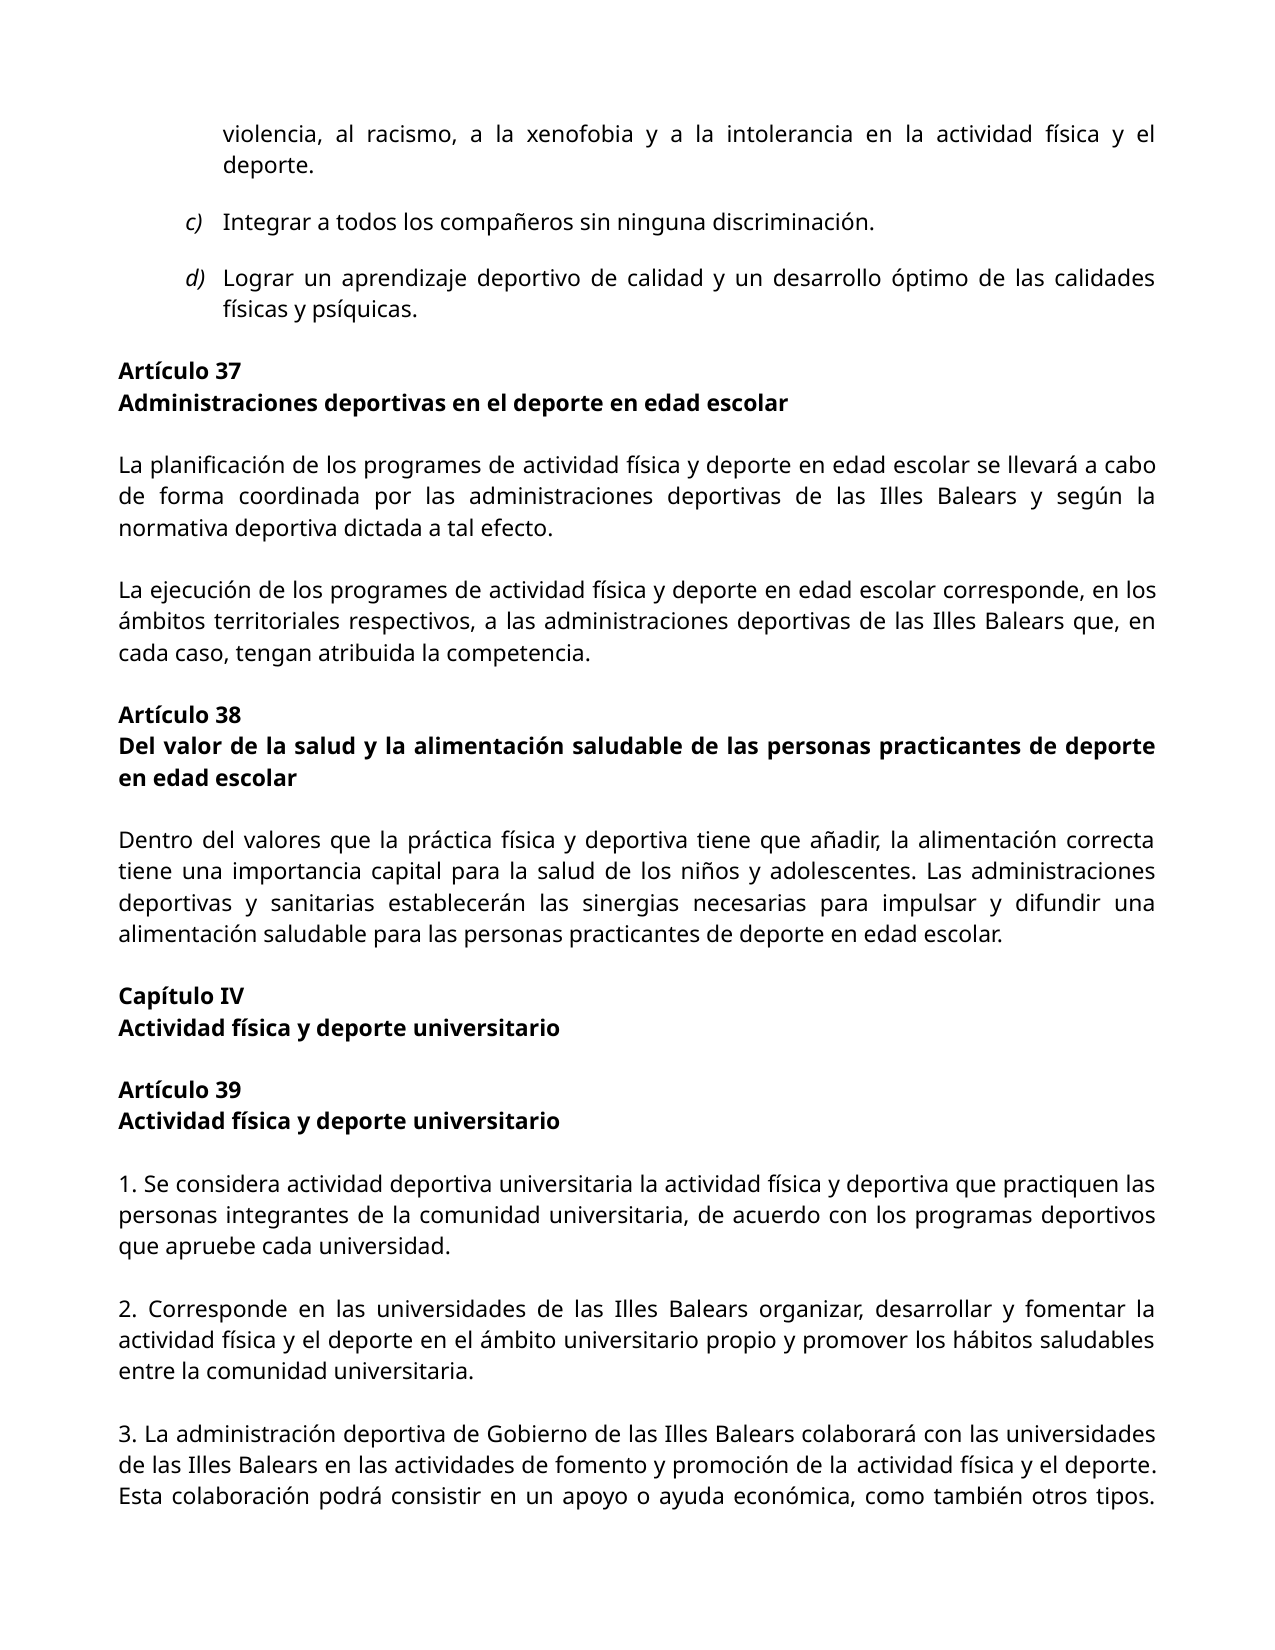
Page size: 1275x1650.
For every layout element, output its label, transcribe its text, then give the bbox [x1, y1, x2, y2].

list Lograr un aprendizaje deportivo de calidad y un desarrollo óptimo de las calidades físicas y psíquicas. [185, 261, 1157, 324]
text Artículo 38 [118, 699, 1157, 730]
list violencia, al racismo, a la xenofobia y a la intolerancia en la actividad física y el deporte. [185, 118, 1157, 181]
text Capítulo IV [118, 980, 1157, 1011]
text Del valor de la salud y la alimentación saludable de las personas practicantes de deporte en edad escolar [118, 730, 1157, 793]
text 2. Corresponde en las universidades de las Illes Balears organizar, desarrollar y fomentar la actividad física y el deporte en el ámbito universitario propio y promover los hábitos saludables entre la comunidad universitaria. [118, 1293, 1157, 1386]
text Dentro del valores que la práctica física y deportiva tiene que añadir, la alimentación correcta tiene una importancia capital para la salud de los niños y adolescentes. Las administraciones deportivas y sanitarias establecerán las sinergias necesarias para impulsar y difundir una alimentación saludable para las personas practicantes de deporte en edad escolar. [118, 824, 1157, 949]
text Actividad física y deporte universitario [118, 1011, 1157, 1043]
text 3. La administración deportiva de Gobierno de las Illes Balears colaborará con las universidades de las Illes Balears en las actividades de fomento y promoción de la actividad física y el deporte. Esta colaboración podrá consistir en un apoyo o ayuda económica, como también otros tipos. [118, 1418, 1157, 1511]
text 1. Se considera actividad deportiva universitaria la actividad física y deportiva que practiquen las personas integrantes de la comunidad universitaria, de acuerdo con los programas deportivos que apruebe cada universidad. [118, 1168, 1157, 1261]
text La planificación de los programes de actividad física y deporte en edad escolar se llevará a cabo de forma coordinada por las administraciones deportivas de las Illes Balears y según la normativa deportiva dictada a tal efecto. [118, 449, 1157, 543]
list Integrar a todos los compañeros sin ninguna discriminación. [185, 205, 1157, 237]
text La ejecución de los programes de actividad física y deporte en edad escolar corresponde, en los ámbitos territoriales respectivos, a las administraciones deportivas de las Illes Balears que, en cada caso, tengan atribuida la competencia. [118, 574, 1157, 668]
text Actividad física y deporte universitario [118, 1105, 1157, 1136]
text Administraciones deportivas en el deporte en edad escolar [118, 386, 1157, 418]
text Artículo 37 [118, 355, 1157, 386]
text Artículo 39 [118, 1074, 1157, 1105]
